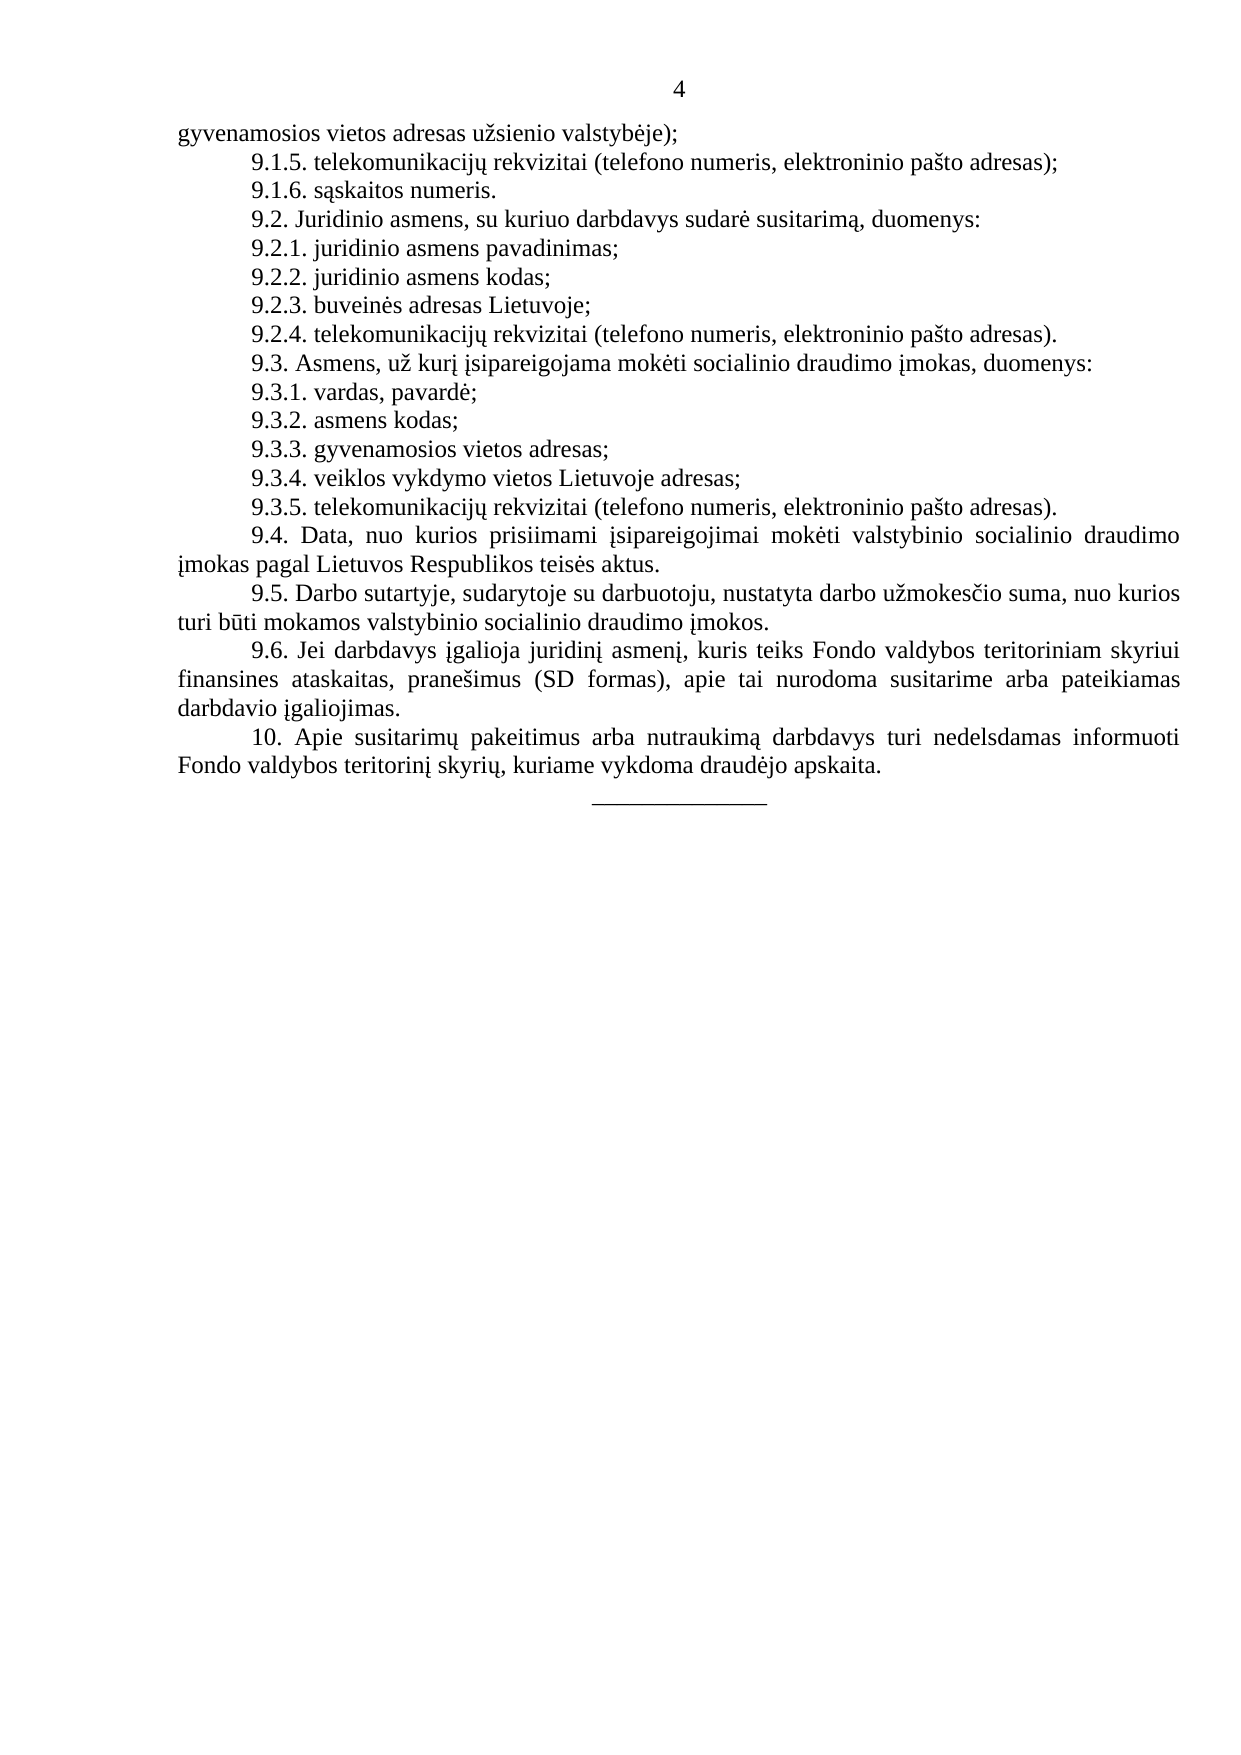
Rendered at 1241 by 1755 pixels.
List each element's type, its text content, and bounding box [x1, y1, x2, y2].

text 9.2.4. telekomunikacijų rekvizitai (telefono numeris, elektroninio pašto adresas). [177, 319, 1181, 348]
text 9.2.3. buveinės adresas Lietuvoje; [177, 291, 1181, 319]
text 9.3. Asmens, už kurį įsipareigojama mokėti socialinio draudimo įmokas, duomenys: [177, 348, 1181, 377]
text 9.3.2. asmens kodas; [177, 406, 1181, 434]
text ______________ [177, 779, 1181, 808]
text 9.1.6. sąskaitos numeris. [177, 176, 1181, 204]
text 9.3.4. veiklos vykdymo vietos Lietuvoje adresas; [177, 463, 1181, 492]
text 10. Apie susitarimų pakeitimus arba nutraukimą darbdavys turi nedelsdamas informuoti Fondo valdybos teritorinį skyrių, kuriame vykdoma draudėjo apskaita. [177, 722, 1181, 779]
text 9.6. Jei darbdavys įgalioja juridinį asmenį, kuris teiks Fondo valdybos teritoriniam skyriui finansines ataskaitas, pranešimus (SD formas), apie tai nurodoma susitarime arba pateikiamas darbdavio įgaliojimas. [177, 636, 1181, 722]
text 9.3.5. telekomunikacijų rekvizitai (telefono numeris, elektroninio pašto adresas). [177, 492, 1181, 521]
text 9.5. Darbo sutartyje, sudarytoje su darbuotoju, nustatyta darbo užmokesčio suma, nuo kurios turi būti mokamos valstybinio socialinio draudimo įmokos. [177, 578, 1181, 636]
text 9.4. Data, nuo kurios prisiimami įsipareigojimai mokėti valstybinio socialinio draudimo įmokas pagal Lietuvos Respublikos teisės aktus. [177, 521, 1181, 578]
text gyvenamosios vietos adresas užsienio valstybėje); [177, 118, 1181, 147]
text 9.1.5. telekomunikacijų rekvizitai (telefono numeris, elektroninio pašto adresas); [177, 147, 1181, 176]
text 9.3.1. vardas, pavardė; [177, 377, 1181, 406]
text 9.2.1. juridinio asmens pavadinimas; [177, 233, 1181, 262]
text 9.2. Juridinio asmens, su kuriuo darbdavys sudarė susitarimą, duomenys: [177, 204, 1181, 233]
text 9.3.3. gyvenamosios vietos adresas; [177, 434, 1181, 463]
text 9.2.2. juridinio asmens kodas; [177, 262, 1181, 291]
